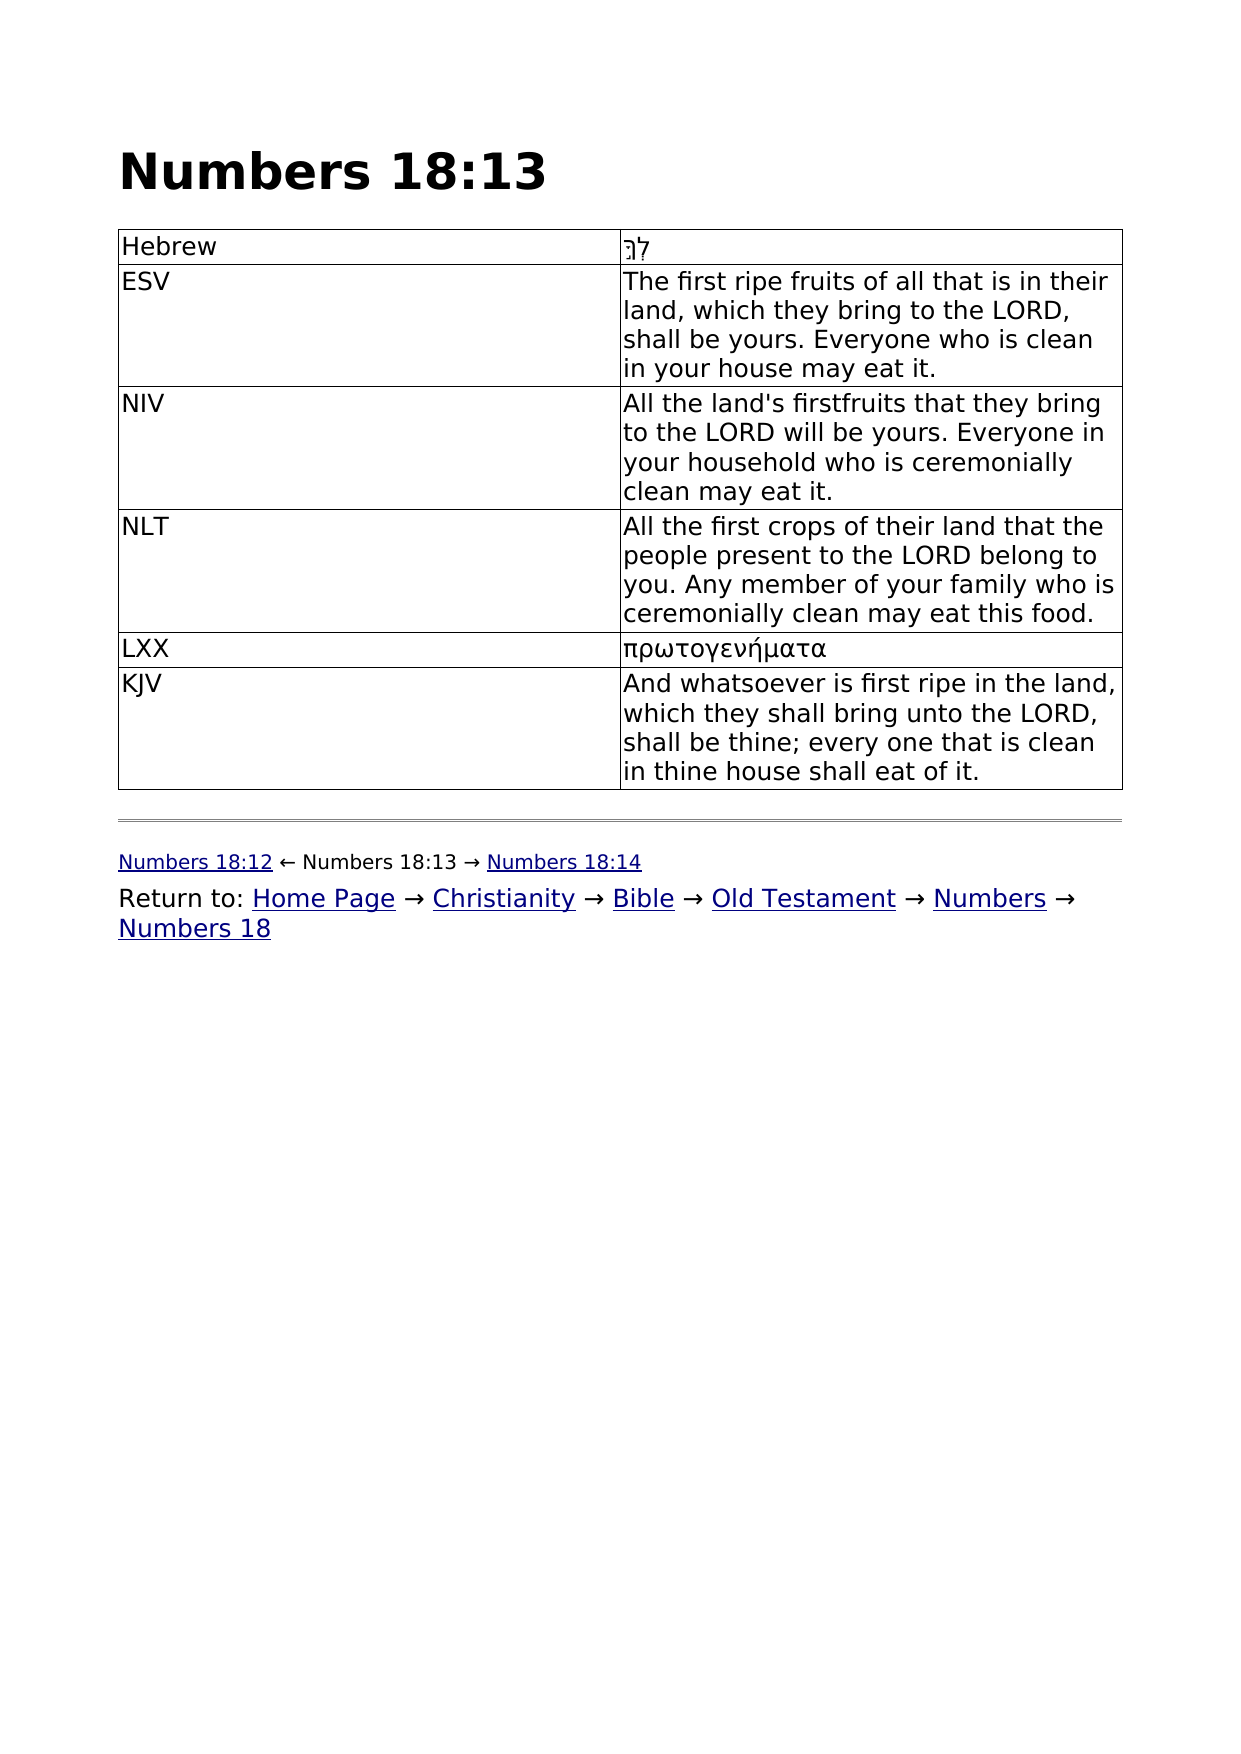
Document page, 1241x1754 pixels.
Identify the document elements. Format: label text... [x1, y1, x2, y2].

table_cell All the land's firstfruits that they bring to the LORD will be yours. Everyone in your household who is ceremonially clean may eat it. [621, 387, 1122, 509]
text Numbers 18:12 ← Numbers 18:13 → Numbers 18:14 [118, 851, 1122, 884]
table_cell The first ripe fruits of all that is in their land, which they bring to the LORD, shall be yours. Everyone who is clean in your house may eat it. [621, 265, 1122, 386]
table_cell ESV [119, 265, 620, 386]
table_cell NIV [119, 387, 620, 509]
table_cell LXX [119, 633, 620, 667]
table_cell πρωτογενήματα [621, 633, 1122, 667]
table_header לְךָ֣ [621, 230, 1122, 264]
table_cell And whatsoever is first ripe in the land, which they shall bring unto the LORD, shall be thine; every one that is clean in thine house shall eat of it. [621, 668, 1122, 789]
subtitle Numbers 18:13 [118, 143, 1122, 201]
table_header Hebrew [119, 230, 620, 264]
table_cell KJV [119, 668, 620, 789]
table_cell NLT [119, 510, 620, 632]
table_cell All the first crops of their land that the people present to the LORD belong to you. Any member of your family who is ceremonially clean may eat this food. [621, 510, 1122, 632]
text Return to: Home Page → Christianity → Bible → Old Testament → Numbers → Numbers 18 [118, 884, 1122, 943]
